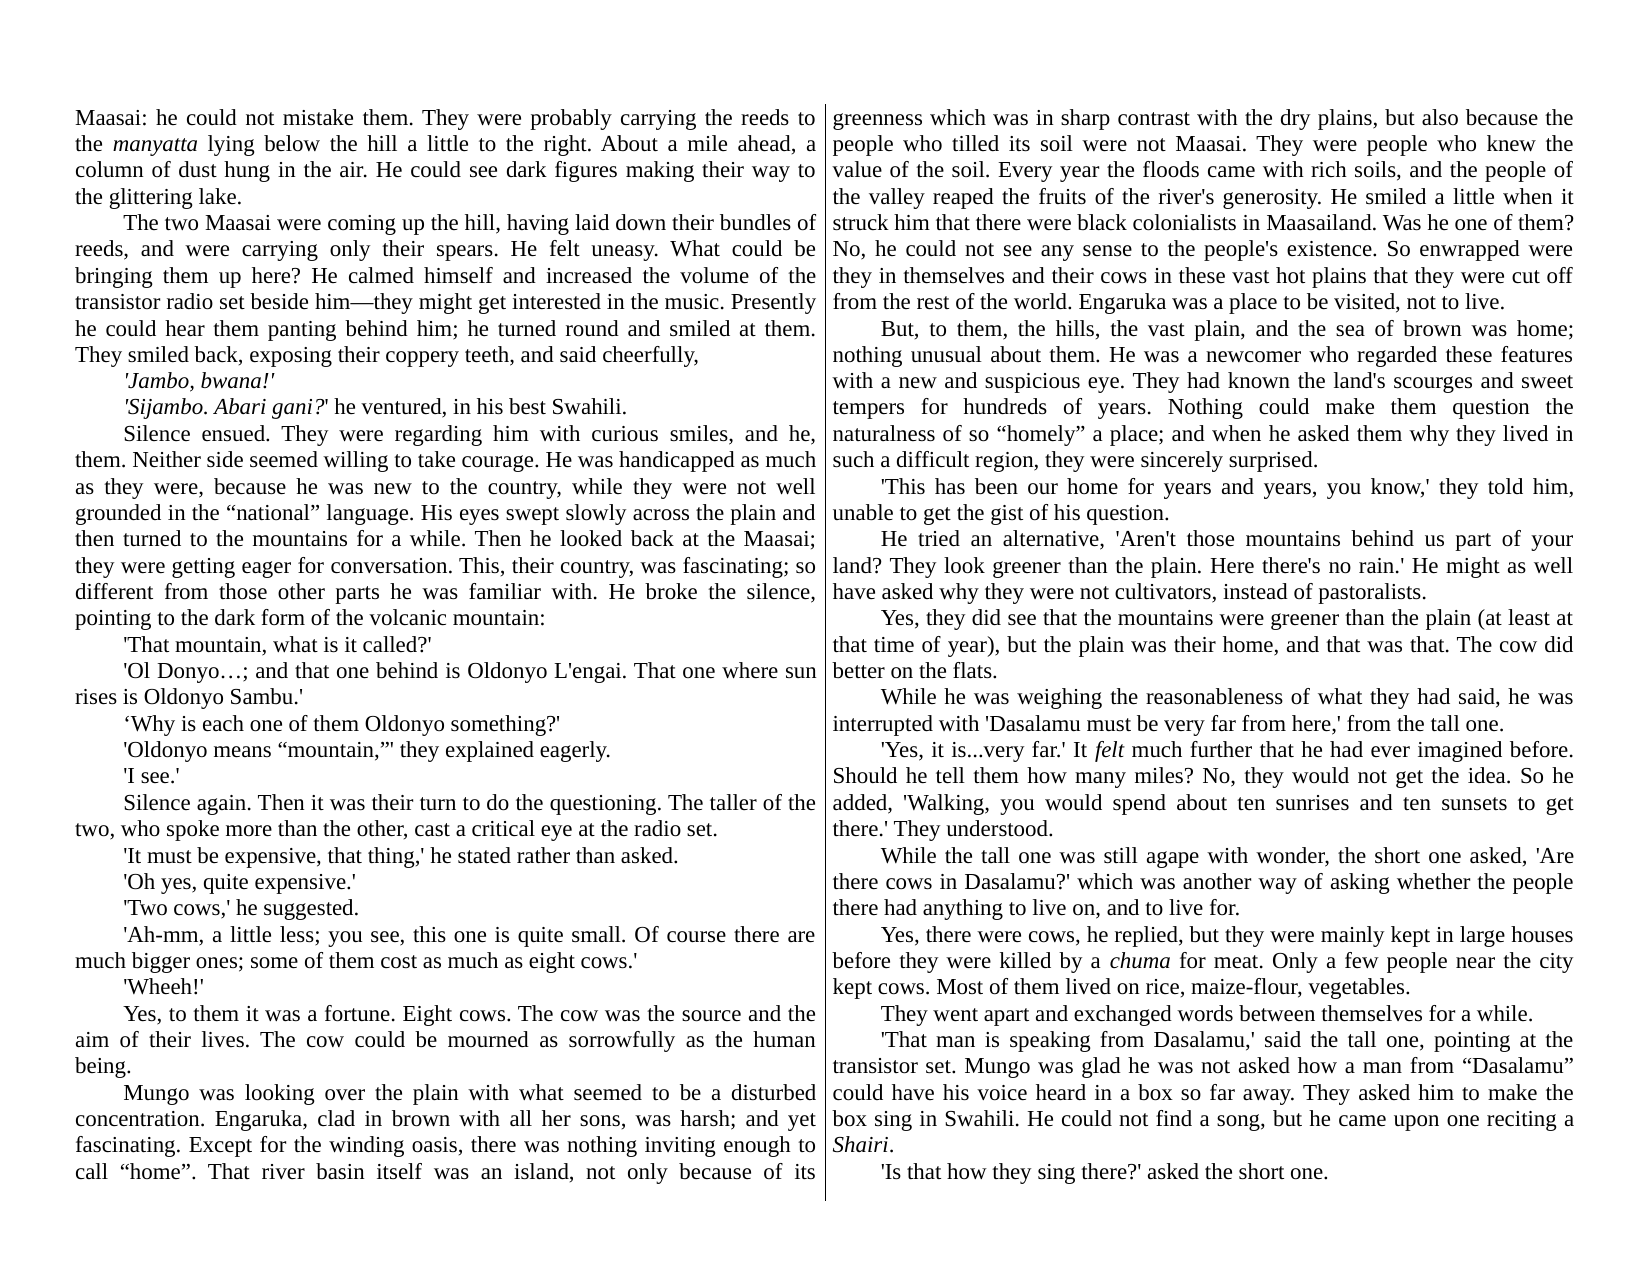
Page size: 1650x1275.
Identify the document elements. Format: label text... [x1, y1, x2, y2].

text While he was weighing the reasonableness of what they had said, he was interrupted with 'Dasalamu must be very far from here,' from the tall one. [832, 683, 1575, 736]
text 'It must be expensive, that thing,' he stated rather than asked. [75, 842, 817, 868]
text 'That man is speaking from Dasalamu,' said the tall one, pointing at the transistor set. Mungo was glad he was not asked how a man from “Dasalamu” could have his voice heard in a box so far away. They asked him to make the box sing in Swahili. He could not find a song, but he came upon one reciting a Shairi. [832, 1026, 1575, 1158]
text 'Sijambo. Abari gani?' he ventured, in his best Swahili. [75, 394, 817, 420]
text Silence again. Then it was their turn to do the questioning. The taller of the two, who spoke more than the other, cast a critical eye at the radio set. [75, 789, 817, 842]
text 'Jambo, bwana!' [75, 367, 817, 394]
text Mungo was looking over the plain with what seemed to be a disturbed concentration. Engaruka, clad in brown with all her sons, was harsh; and yet fascinating. Except for the winding oasis, there was nothing inviting enough to call “home”. That river basin itself was an island, not only because of its [75, 1079, 817, 1184]
text 'That mountain, what is it called?' [75, 631, 817, 657]
text 'Is that how they sing there?' asked the short one. [832, 1158, 1575, 1184]
text 'I see.' [75, 763, 817, 789]
text They went apart and exchanged words between themselves for a while. [832, 1000, 1575, 1026]
text He tried an alternative, 'Aren't those mountains behind us part of your land? They look greener than the plain. Here there's no rain.' He might as well have asked why they were not cultivators, instead of pastoralists. [832, 525, 1575, 604]
text 'Oh yes, quite expensive.' [75, 868, 817, 894]
text 'Two cows,' he suggested. [75, 894, 817, 921]
text 'Ol Donyo…; and that one behind is Oldonyo L'engai. That one where sun rises is Oldonyo Sambu.' [75, 657, 817, 710]
text ‘Why is each one of them Oldonyo something?' [75, 710, 817, 736]
text Yes, to them it was a fortune. Eight cows. The cow was the source and the aim of their lives. The cow could be mourned as sorrowfully as the human being. [75, 1000, 817, 1079]
text But, to them, the hills, the vast plain, and the sea of brown was home; nothing unusual about them. He was a newcomer who regarded these features with a new and suspicious eye. They had known the land's scourges and sweet tempers for hundreds of years. Nothing could make them question the naturalness of so “homely” a place; and when he asked them why they lived in such a difficult region, they were sincerely surprised. [832, 314, 1575, 473]
text The two Maasai were coming up the hill, having laid down their bundles of reeds, and were carrying only their spears. He felt uneasy. What could be bringing them up here? He calmed himself and increased the volume of the transistor radio set beside him—they might get interested in the music. Presently he could hear them panting behind him; he turned round and smiled at them. They smiled back, exposing their coppery teeth, and said cheerfully, [75, 209, 817, 367]
text Silence ensued. They were regarding him with curious smiles, and he, them. Neither side seemed willing to take courage. He was handicapped as much as they were, because he was new to the country, while they were not well grounded in the “national” language. His eyes swept slowly across the plain and then turned to the mountains for a while. Then he looked back at the Maasai; they were getting eager for conversation. This, their country, was fascinating; so different from those other parts he was familiar with. He broke the silence, pointing to the dark form of the volcanic mountain: [75, 420, 817, 631]
text 'Wheeh!' [75, 973, 817, 1000]
text Maasai: he could not mistake them. They were probably carrying the reeds to the manyatta lying below the hill a little to the right. About a mile ahead, a column of dust hung in the air. He could see dark figures making their way to the glittering lake. [75, 104, 817, 209]
text 'Ah-mm, a little less; you see, this one is quite small. Of course there are much bigger ones; some of them cost as much as eight cows.' [75, 921, 817, 973]
text 'Oldonyo means “mountain,”' they explained eagerly. [75, 736, 817, 763]
text 'This has been our home for years and years, you know,' they told him, unable to get the gist of his question. [832, 473, 1575, 525]
text Yes, there were cows, he replied, but they were mainly kept in large houses before they were killed by a chuma for meat. Only a few people near the city kept cows. Most of them lived on rice, maize-flour, vegetables. [832, 921, 1575, 1000]
text Yes, they did see that the mountains were greener than the plain (at least at that time of year), but the plain was their home, and that was that. The cow did better on the flats. [832, 604, 1575, 683]
text greenness which was in sharp contrast with the dry plains, but also because the people who tilled its soil were not Maasai. They were people who knew the value of the soil. Every year the floods came with rich soils, and the people of the valley reaped the fruits of the river's generosity. He smiled a little when it struck him that there were black colonialists in Maasailand. Was he one of them? No, he could not see any sense to the people's existence. So enwrapped were they in themselves and their cows in these vast hot plains that they were cut off from the rest of the world. Engaruka was a place to be visited, not to live. [832, 104, 1575, 314]
text While the tall one was still agape with wonder, the short one asked, 'Are there cows in Dasalamu?' which was another way of asking whether the people there had anything to live on, and to live for. [832, 842, 1575, 921]
text 'Yes, it is...very far.' It felt much further that he had ever imagined before. Should he tell them how many miles? No, they would not get the idea. So he added, 'Walking, you would spend about ten sunrises and ten sunsets to get there.' They understood. [832, 736, 1575, 842]
